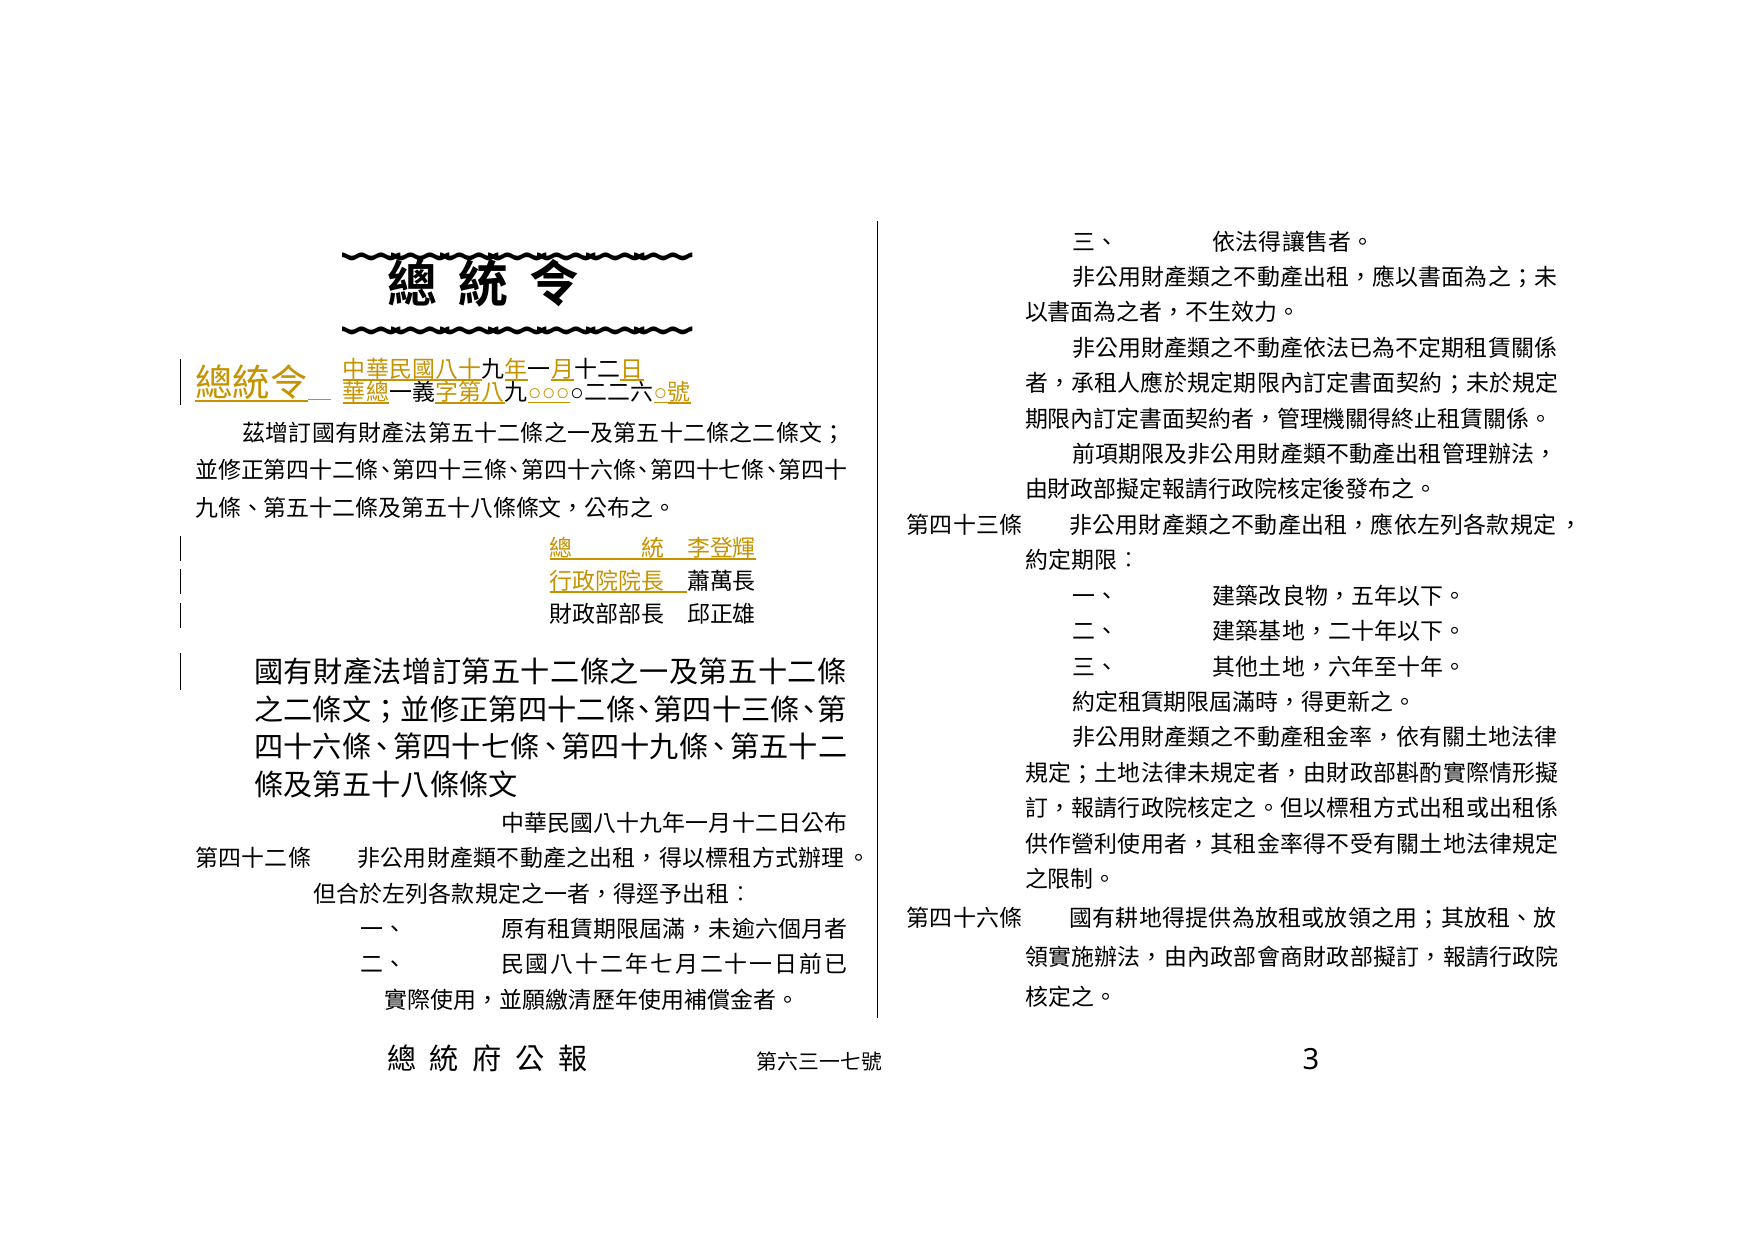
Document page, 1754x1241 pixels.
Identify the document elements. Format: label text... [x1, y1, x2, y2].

text 前項期限及非公用財產類不動產出租管理辦法，由財政部擬定報請行政院核定後發布之。 [1025, 434, 1559, 505]
text 第四十二條 非公用財產類不動產之出租，得以標租方式辦理。但合於左列各款規定之一者，得逕予出租︰ [195, 838, 847, 909]
text 國有財產法增訂第五十二條之一及第五十二條之二條文；並修正第四十二條、第四十三條、第四十六條、第四十七條、第四十九條、第五十二條及第五十八條條文 [254, 653, 847, 803]
table_cell 總統令 [192, 359, 340, 405]
table_cell [192, 261, 340, 309]
text 非公用財產類之不動產租金率，依有關土地法律規定；土地法律未規定者，由財政部斟酌實際情形擬訂，報請行政院核定之。但以標租方式出租或出租係供作營利使用者，其租金率得不受有關土地法律規定之限制。 [1025, 717, 1559, 894]
table_cell ﹏﹏﹏﹏﹏﹏﹏ [340, 309, 852, 359]
table_header ﹏﹏﹏﹏﹏﹏﹏ [340, 224, 852, 261]
list 其他土地，六年至十年。 [1072, 647, 1559, 682]
text 行政院院長 蕭萬長 [195, 569, 847, 594]
text 約定租賃期限屆滿時，得更新之。 [1025, 682, 1559, 717]
table_cell [192, 309, 340, 359]
list 民國八十二年七月二十一日前已實際使用，並願繳清歷年使用補償金者。 [360, 944, 847, 1015]
text 非公用財產類之不動產出租，應以書面為之；未以書面為之者，不生效力。 [1025, 257, 1559, 328]
text 非公用財產類之不動產依法已為不定期租賃關係者，承租人應於規定期限內訂定書面契約；未於規定期限內訂定書面契約者，管理機關得終止租賃關係。 [1025, 328, 1559, 434]
list 依法得讓售者。 [1072, 222, 1559, 257]
list 原有租賃期限屆滿，未逾六個月者。 [360, 909, 847, 944]
text 第四十三條 非公用財產類之不動產出租，應依左列各款規定，約定期限︰ [907, 505, 1559, 576]
table_header [192, 224, 340, 261]
text 第四十六條 國有耕地得提供為放租或放領之用；其放租、放領實施辦法，由內政部會商財政部擬訂，報請行政院核定之。 [907, 894, 1559, 1013]
list 建築改良物，五年以下。 [1072, 576, 1559, 611]
text 總 統 李登輝 [195, 536, 847, 561]
list 建築基地，二十年以下。 [1072, 611, 1559, 647]
table_cell 中華民國八十九年一月十二日 華總一義字第八九○○○○二二六○號 [340, 359, 852, 405]
text 財政部部長 邱正雄 [195, 603, 847, 628]
text 中華民國八十九年一月十二日公布 [254, 803, 847, 838]
table_cell 總統令 [340, 261, 852, 309]
text 茲增訂國有財產法第五十二條之一及第五十二條之二條文；並修正第四十二條、第四十三條、第四十六條、第四十七條、第四十九條、第五十二條及第五十八條條文，公布之。 [195, 411, 847, 524]
